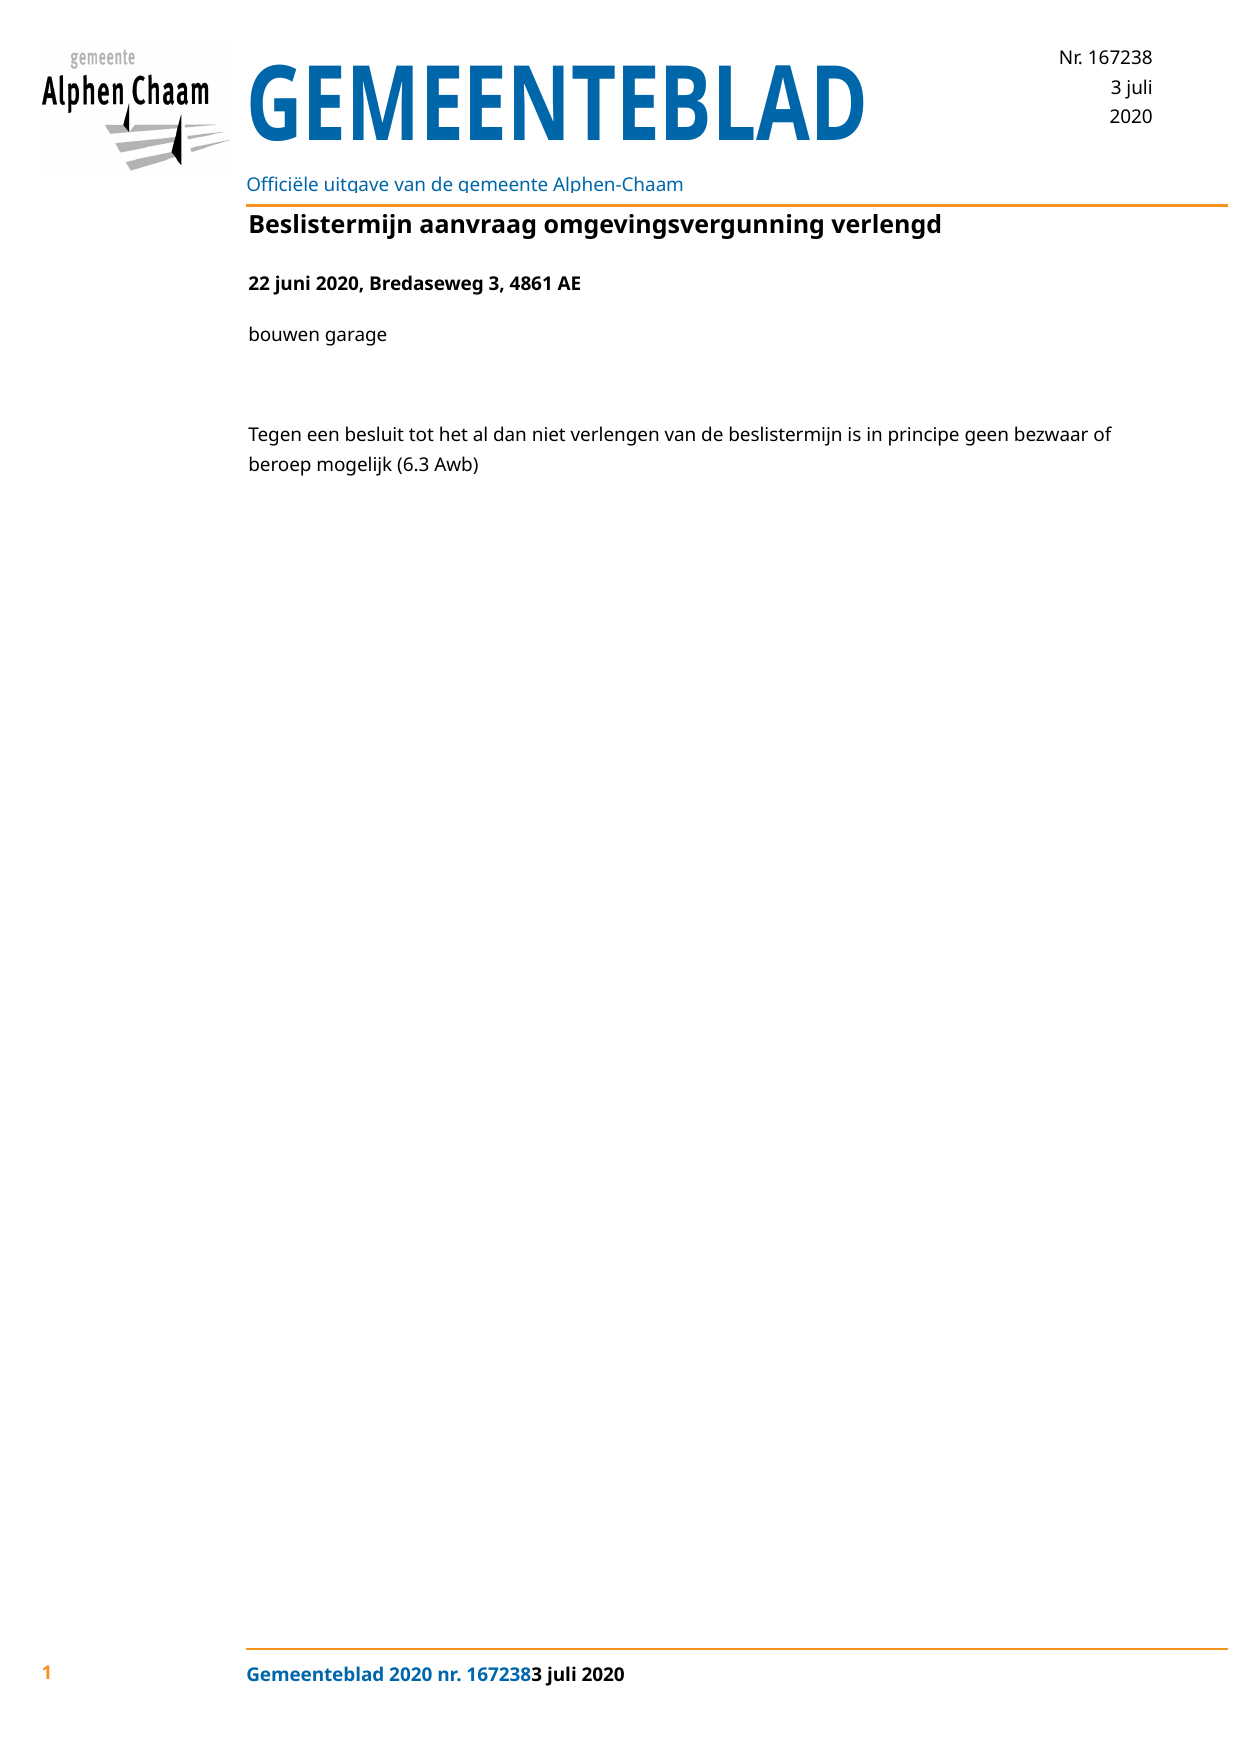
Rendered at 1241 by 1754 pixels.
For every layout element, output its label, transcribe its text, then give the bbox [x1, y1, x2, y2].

text bouwen garage [248, 321, 1152, 346]
text 22 juni 2020, Bredaseweg 3, 4861 AE [248, 270, 1152, 296]
text Tegen een besluit tot het al dan niet verlengen van de beslistermijn is in principe geen bezwaar of beroep mogelijk (6.3 Awb) [248, 422, 1152, 477]
picture [41, 47, 231, 172]
text Beslistermijn aanvraag omgevingsvergunning verlengd [248, 207, 1152, 241]
